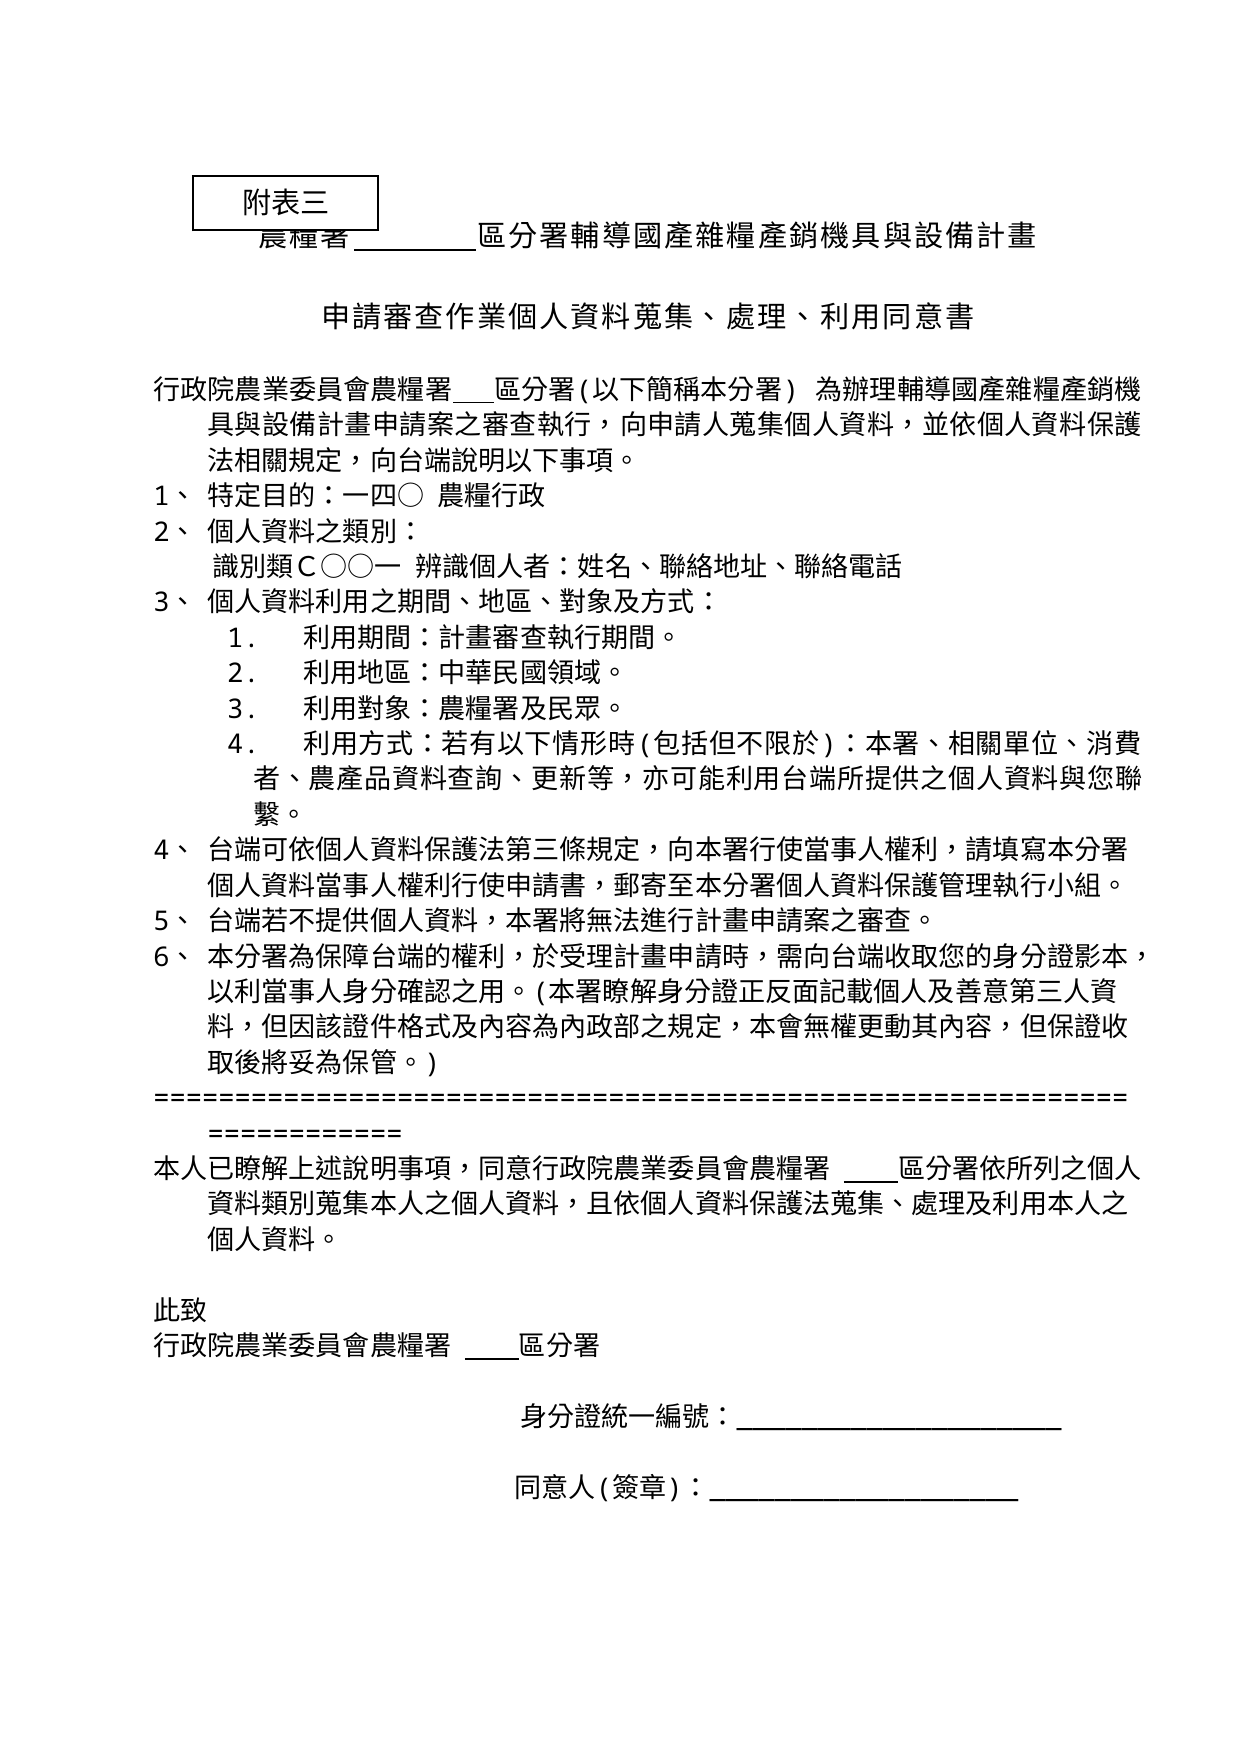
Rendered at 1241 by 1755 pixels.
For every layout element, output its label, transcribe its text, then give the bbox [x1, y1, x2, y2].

text ======================================================================== [153, 1079, 1143, 1150]
text 同意人(簽章)：___________________ [153, 1469, 1034, 1504]
list 個人資料利用之期間、地區、對象及方式： [153, 583, 1143, 619]
list 利用期間：計畫審查執行期間。 [227, 619, 1143, 654]
list 個人資料之類別： [153, 513, 1143, 548]
list 利用方式：若有以下情形時(包括但不限於)：本署、相關單位、消費者、農產品資料查詢、更新等，亦可能利用台端所提供之個人資料與您聯繫。 [227, 725, 1143, 831]
subtitle 申請審查作業個人資料蒐集、處理、利用同意書 [153, 273, 1143, 336]
list 本分署為保障台端的權利，於受理計畫申請時，需向台端收取您的身分證影本，以利當事人身分確認之用。(本署瞭解身分證正反面記載個人及善意第三人資料，但因該證件格式及內容為內政部之規定，本會無權更動其內容，但保證收取後將妥為保管。) [153, 938, 1143, 1079]
text 附表三 [209, 185, 362, 220]
list 台端若不提供個人資料，本署將無法進行計畫申請案之審查。 [153, 902, 1143, 938]
text 識別類Ｃ○○一 辨識個人者：姓名、聯絡地址、聯絡電話 [212, 548, 1143, 583]
list 台端可依個人資料保護法第三條規定，向本署行使當事人權利，請填寫本分署個人資料當事人權利行使申請書，郵寄至本分署個人資料保護管理執行小組。 [153, 831, 1143, 902]
list 特定目的：一四○ 農糧行政 [153, 477, 1143, 513]
list 利用地區：中華民國領域。 [227, 654, 1143, 690]
text 此致 [153, 1292, 1143, 1327]
subtitle 農糧署 區分署輔導國產雜糧產銷機具與設備計畫 [153, 192, 1143, 254]
text 行政院農業委員會農糧署 區分署(以下簡稱本分署) 為辦理輔導國產雜糧產銷機具與設備計畫申請案之審查執行，向申請人蒐集個人資料，並依個人資料保護法相關規定，向台端說明以下事項。 [153, 371, 1143, 477]
text 本人已瞭解上述說明事項，同意行政院農業委員會農糧署 區分署依所列之個人資料類別蒐集本人之個人資料，且依個人資料保護法蒐集、處理及利用本人之個人資料。 [153, 1150, 1143, 1256]
text 身分證統一編號：____________________ [153, 1398, 1061, 1433]
list 利用對象：農糧署及民眾。 [227, 690, 1143, 725]
text 行政院農業委員會農糧署 區分署 [153, 1327, 1143, 1363]
